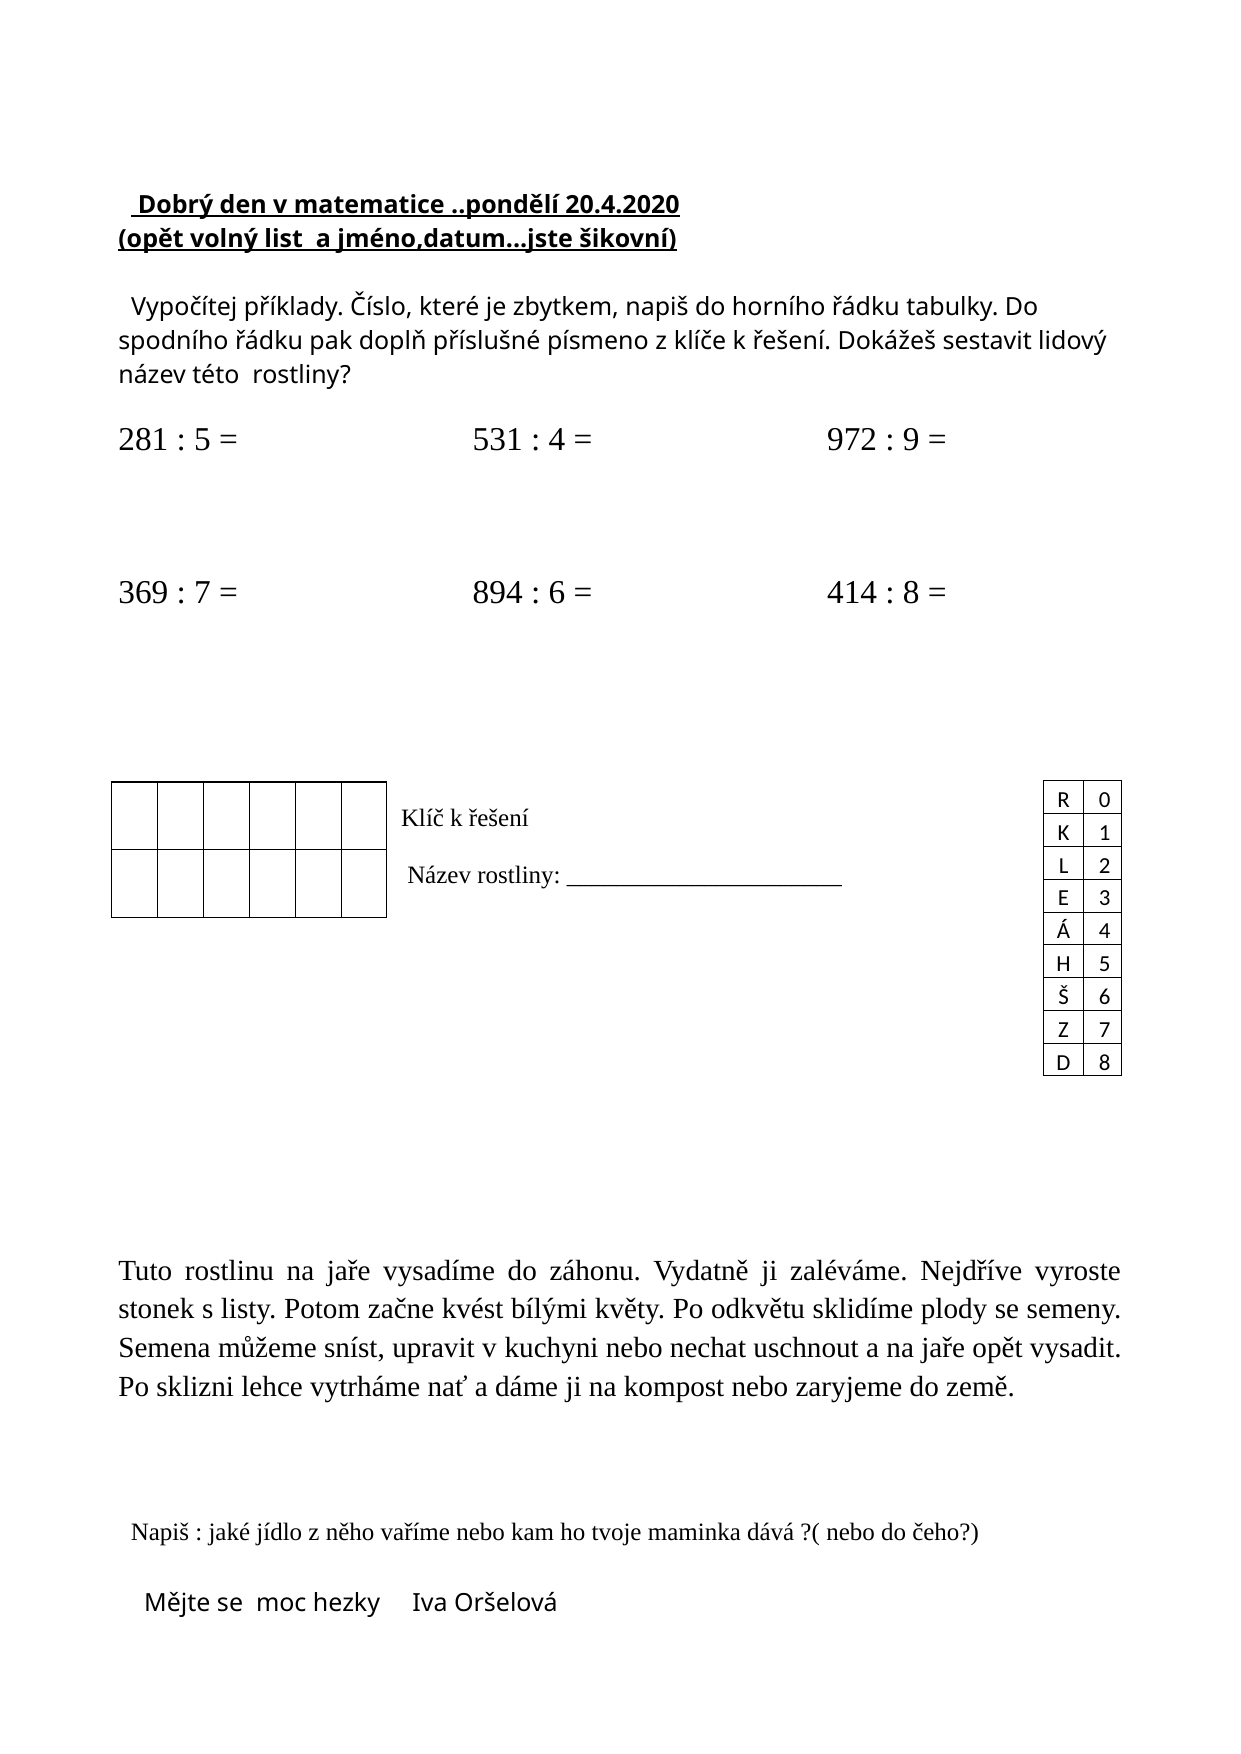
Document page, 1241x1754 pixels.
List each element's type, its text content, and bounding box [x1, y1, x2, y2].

table_cell K [1044, 814, 1083, 846]
table_cell 8 [1084, 1044, 1121, 1075]
text (opět volný list a jméno,datum...jste šikovní) [118, 220, 1122, 254]
text Dobrý den v matematice ..pondělí 20.4.2020 [118, 186, 1122, 220]
text 369 : 7 = 894 : 6 = 414 : 8 = [118, 573, 1122, 611]
table_header [112, 783, 157, 849]
table_cell [250, 850, 295, 917]
table_cell H [1044, 945, 1083, 977]
table_cell 5 [1084, 945, 1121, 977]
table_header [158, 783, 203, 849]
text Mějte se moc hezky Iva Oršelová [118, 1584, 1122, 1618]
table_cell E [1044, 880, 1083, 912]
table_header [204, 783, 249, 849]
table_cell D [1044, 1044, 1083, 1075]
table_cell 4 [1084, 913, 1121, 944]
table_cell Z [1044, 1011, 1083, 1043]
table_cell [158, 850, 203, 917]
text Klíč k řešení [118, 774, 1122, 831]
text Napiš : jaké jídlo z něho vaříme nebo kam ho tvoje maminka dává ?( nebo do čeho?) [118, 1517, 1122, 1546]
table_header [250, 783, 295, 849]
table_cell 2 [1084, 847, 1121, 879]
table_header [296, 783, 341, 849]
text Vypočítej příklady. Číslo, které je zbytkem, napiš do horního řádku tabulky. Do spodního řádku pak doplň příslušné písmeno z klíče k řešení. Dokážeš sestavit lidový název této rostliny? [118, 288, 1122, 391]
table_header [342, 783, 386, 849]
table_header 0 [1084, 781, 1121, 813]
table_cell [204, 850, 249, 917]
text Tuto rostlinu na jaře vysadíme do záhonu. Vydatně ji zaléváme. Nejdříve vyroste stonek s listy. Potom začne kvést bílými květy. Po odkvětu sklidíme plody se semeny. Semena můžeme sníst, upravit v kuchyni nebo nechat uschnout a na jaře opět vysadit. Po sklizni lehce vytrháme nať a dáme ji na kompost nebo zaryjeme do země. [118, 1253, 1122, 1402]
table_cell [112, 850, 157, 917]
text 281 : 5 = 531 : 4 = 972 : 9 = [118, 419, 1122, 458]
table_cell 3 [1084, 880, 1121, 912]
text Název rostliny: ______________________ [387, 860, 1043, 889]
table_cell 1 [1084, 814, 1121, 846]
table_cell Š [1044, 978, 1083, 1010]
table_cell [296, 850, 341, 917]
table_header R [1044, 781, 1083, 813]
table_cell L [1044, 847, 1083, 879]
table_cell 6 [1084, 978, 1121, 1010]
table_cell 7 [1084, 1011, 1121, 1043]
table_cell Á [1044, 913, 1083, 944]
table_cell [342, 850, 386, 917]
